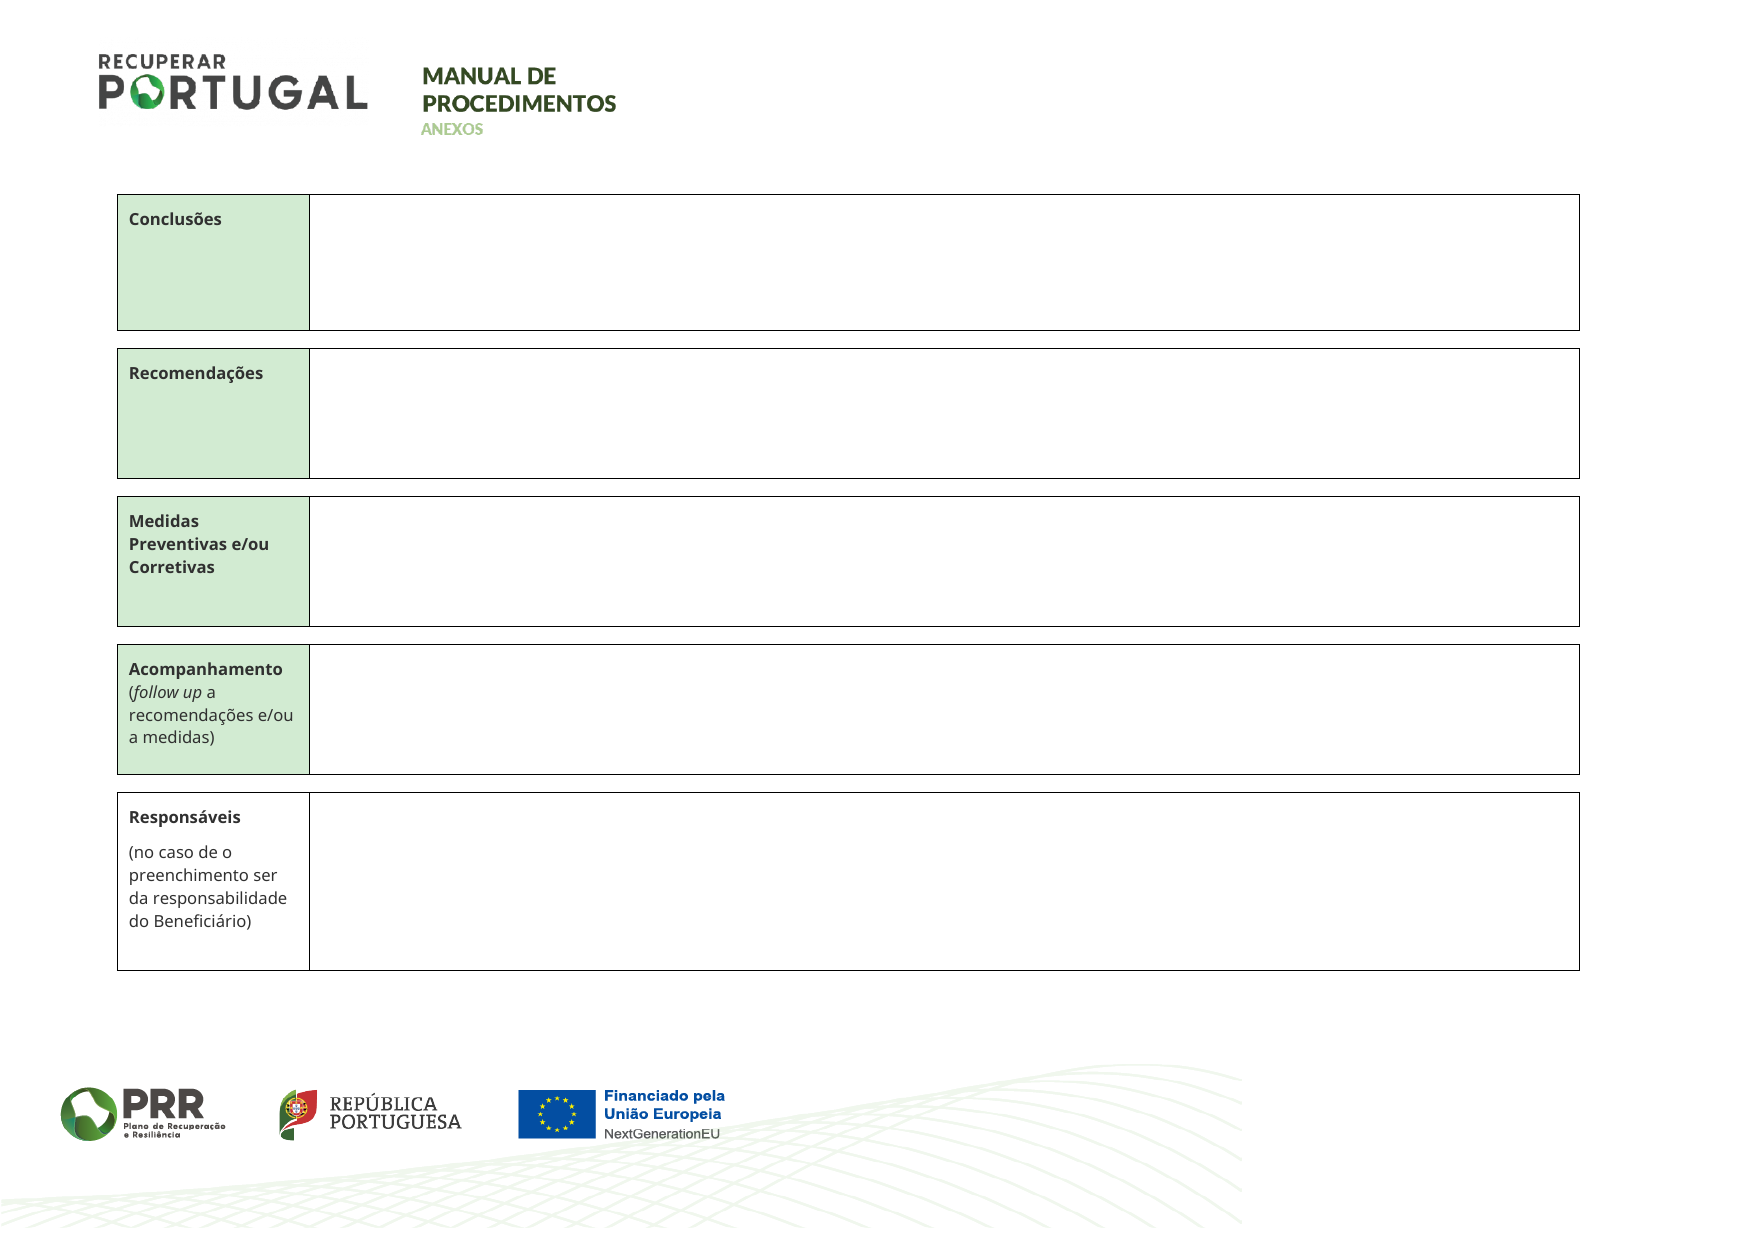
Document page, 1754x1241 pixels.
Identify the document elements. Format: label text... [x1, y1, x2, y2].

table_header Responsáveis (no caso de o preenchimento ser da responsabilidade do Beneficiário) [118, 793, 309, 969]
table_header Conclusões [118, 195, 309, 330]
table_header [310, 195, 1579, 330]
table_header Medidas Preventivas e/ou Corretivas [118, 497, 309, 626]
table_header [310, 349, 1579, 478]
table_header Recomendações [118, 349, 309, 478]
table_header [310, 793, 1579, 969]
table_header [310, 645, 1579, 774]
table_header [310, 497, 1579, 626]
table_header Acompanhamento (follow up a recomendações e/ou a medidas) [118, 645, 309, 774]
